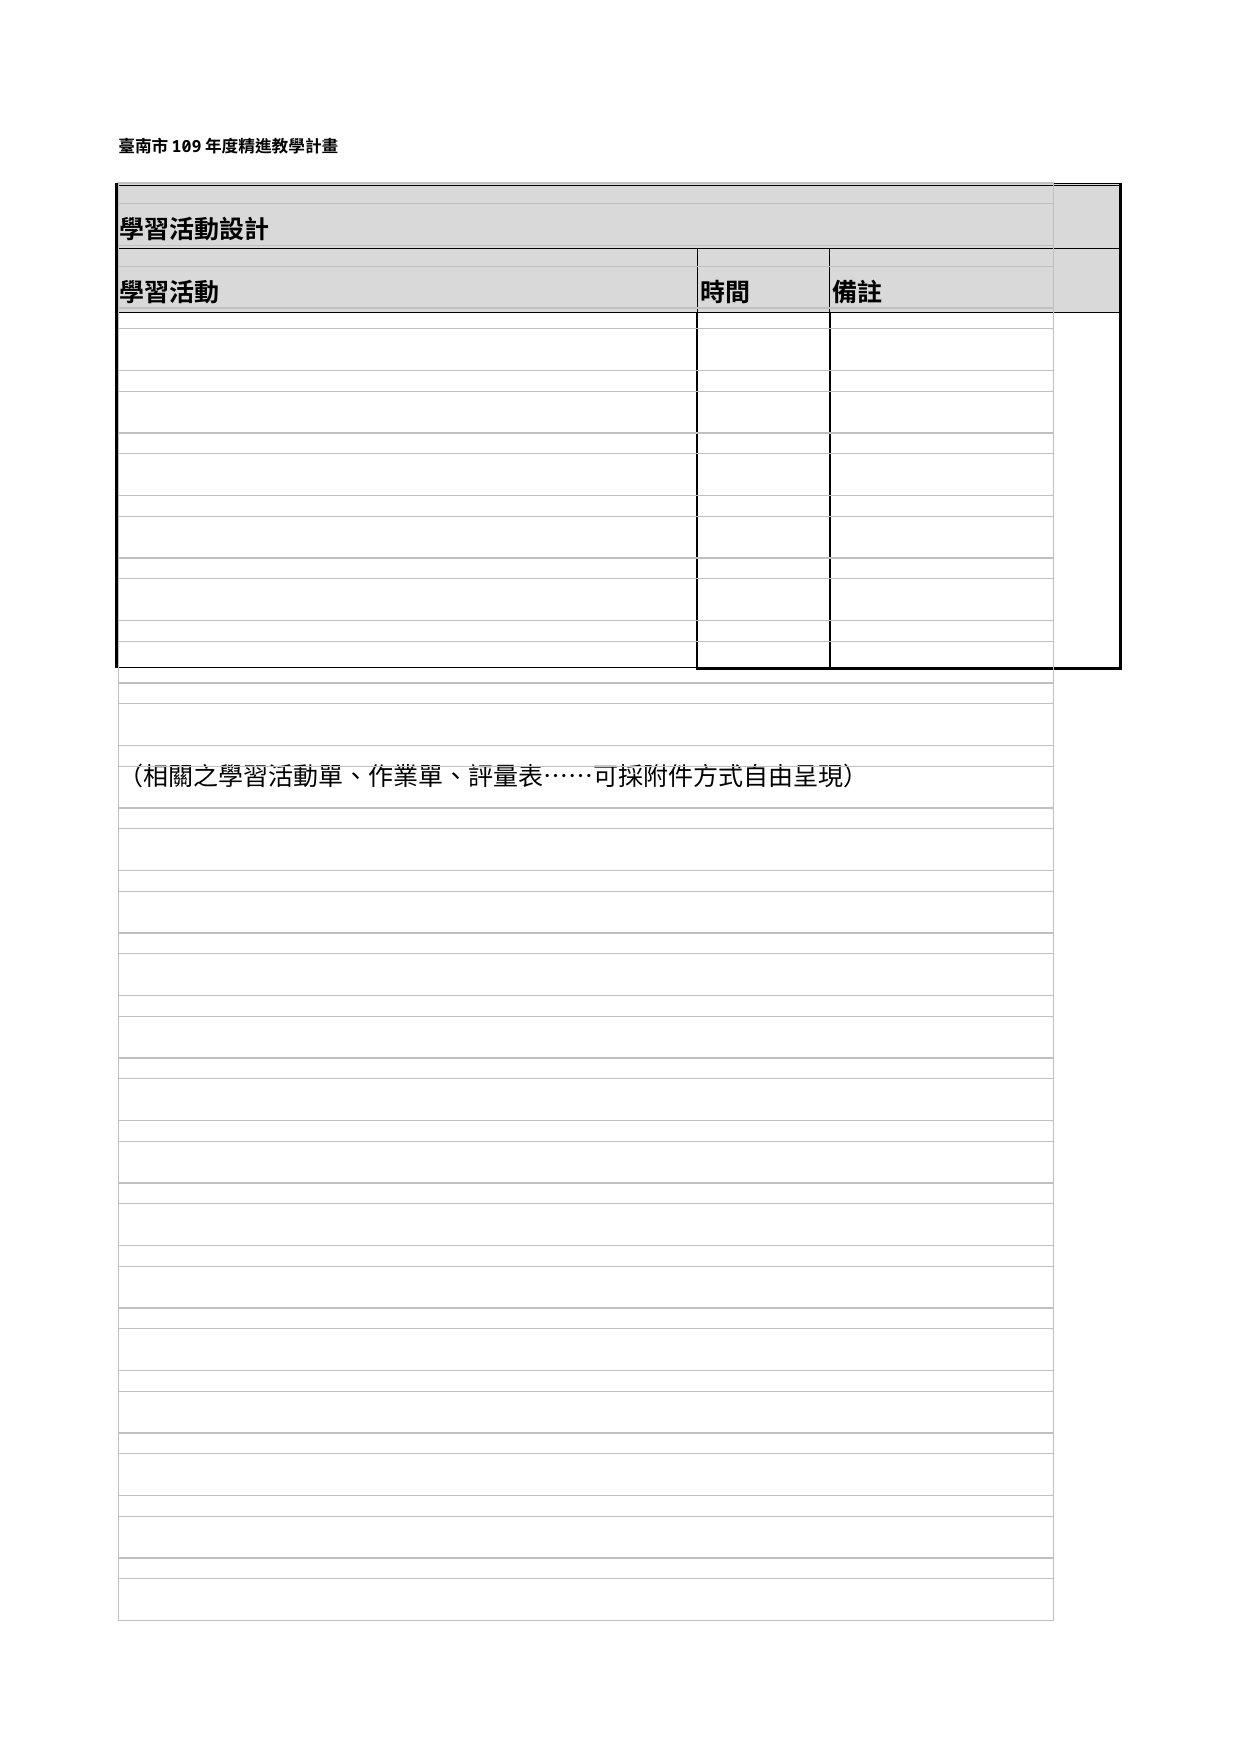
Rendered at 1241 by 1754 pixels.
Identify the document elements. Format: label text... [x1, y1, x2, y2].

table_cell [119, 559, 696, 578]
table_cell 學習活動 [119, 267, 697, 307]
table_cell 學習活動設計 [119, 204, 1053, 245]
table_cell [119, 371, 696, 391]
table_cell [119, 517, 696, 557]
text [119, 732, 1053, 745]
table_cell [119, 329, 696, 370]
table_cell [119, 642, 696, 667]
table_cell [698, 249, 829, 266]
text [119, 746, 1053, 766]
table_cell [698, 621, 829, 641]
table_cell [119, 313, 696, 328]
table_cell [1054, 249, 1119, 312]
table_cell [119, 621, 696, 641]
table_cell [831, 454, 1053, 495]
table_cell [1054, 186, 1119, 248]
table_cell [830, 249, 1053, 266]
table_cell [831, 371, 1053, 391]
table_cell [119, 249, 697, 266]
table_cell [698, 559, 829, 578]
table_cell [831, 559, 1053, 578]
table_cell [698, 496, 829, 516]
table_cell [698, 517, 829, 557]
table_cell [698, 329, 829, 370]
table_cell [119, 496, 696, 516]
table_cell [698, 434, 829, 453]
text （相關之學習活動單、作業單、評量表……可採附件方式自由呈現） [119, 767, 1053, 795]
table_cell [698, 313, 829, 328]
table_cell [698, 454, 829, 495]
table_cell [119, 454, 696, 495]
table_cell [831, 496, 1053, 516]
table_cell [698, 392, 829, 432]
table_cell [119, 579, 696, 620]
table_cell [831, 642, 1053, 667]
table_cell 備註 [830, 267, 1053, 307]
table_cell [119, 434, 696, 453]
table_cell [831, 517, 1053, 557]
table_cell [698, 371, 829, 391]
table_cell [119, 186, 1053, 203]
table_cell [119, 392, 696, 432]
table_cell [831, 434, 1053, 453]
table_cell 時間 [698, 267, 829, 307]
table_cell [1054, 313, 1119, 667]
table_cell [831, 392, 1053, 432]
table_cell [698, 642, 829, 667]
table_cell [831, 579, 1053, 620]
table_cell [831, 313, 1053, 328]
table_cell [698, 579, 829, 620]
table_cell [831, 329, 1053, 370]
table_cell [831, 621, 1053, 641]
